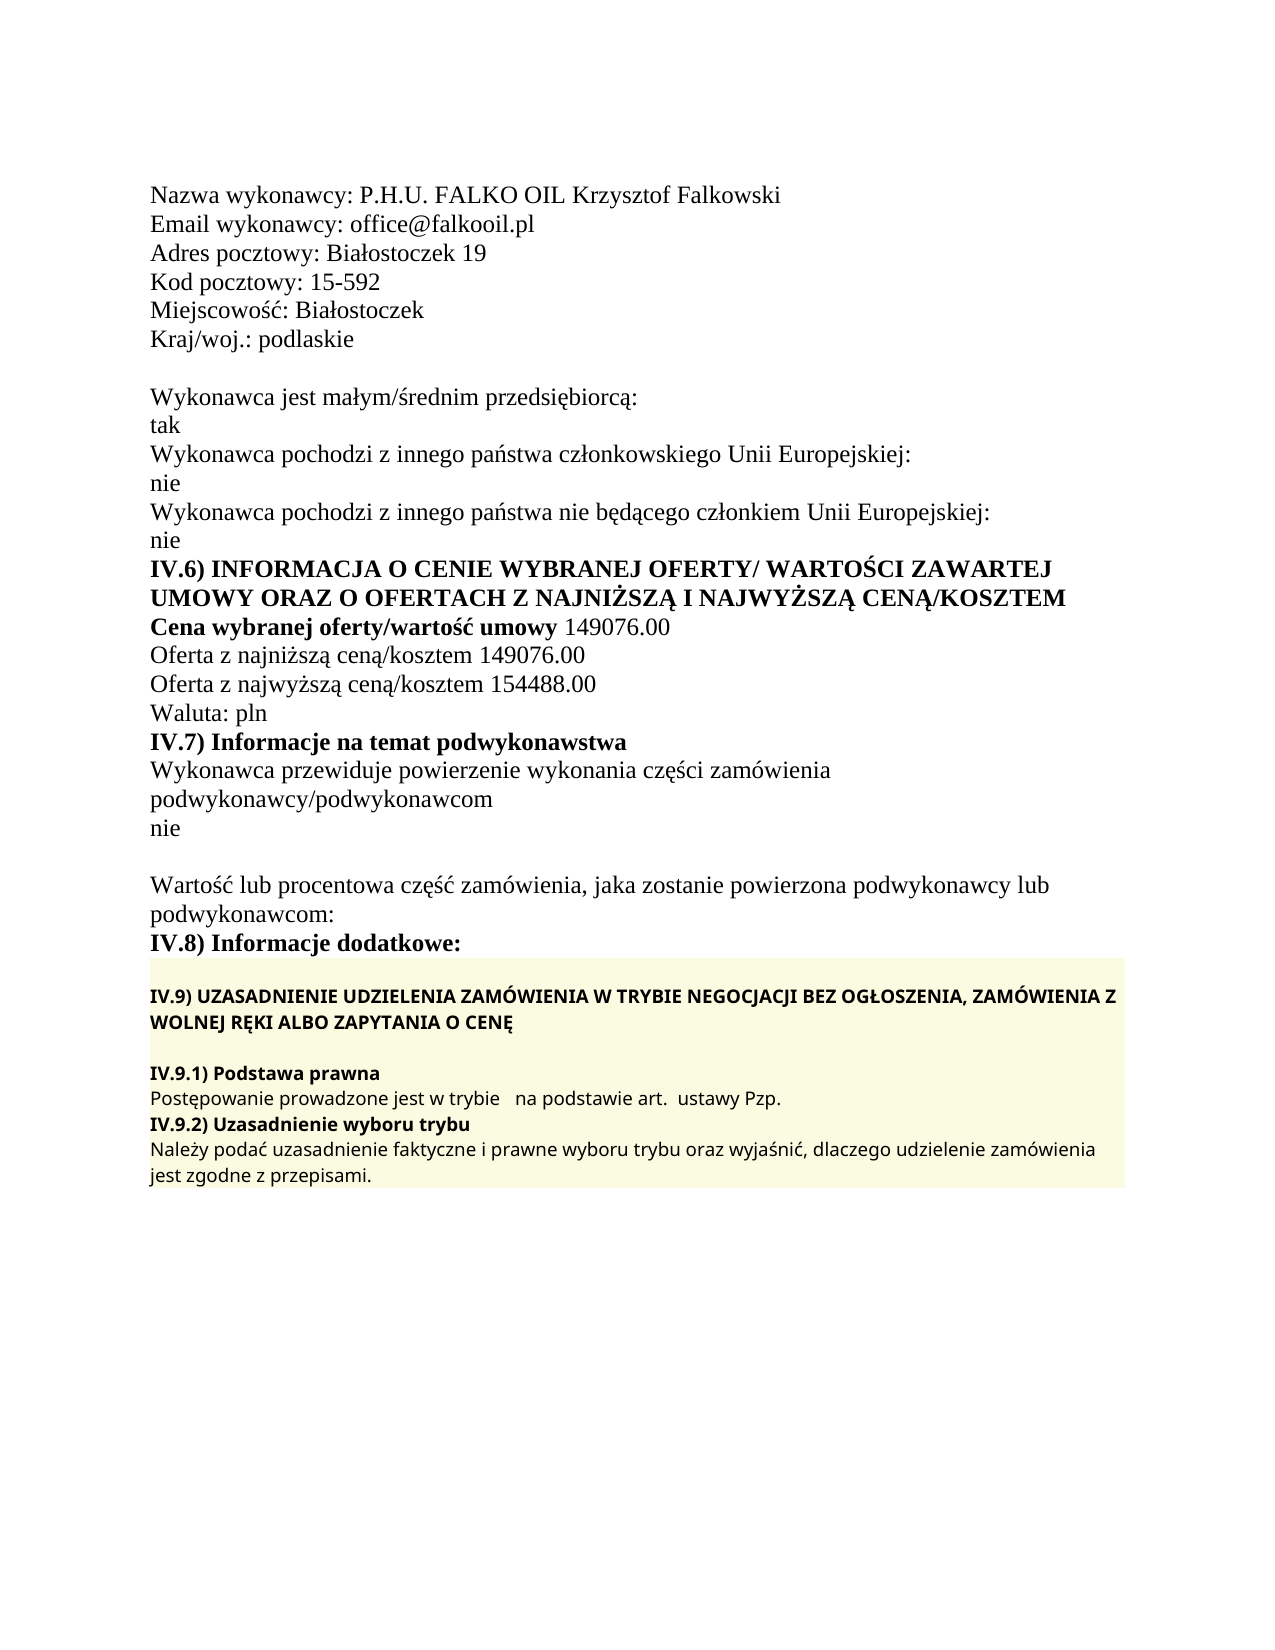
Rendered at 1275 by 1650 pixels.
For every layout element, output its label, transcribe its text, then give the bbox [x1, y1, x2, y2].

text IV.9.2) Uzasadnienie wyboru trybu [150, 1111, 1125, 1137]
text Postępowanie prowadzone jest w trybie na podstawie art. ustawy Pzp. [150, 1086, 1125, 1111]
text IV.9.1) Podstawa prawna [150, 1060, 1125, 1086]
table_cell Nazwa wykonawcy: P.H.U. FALKO OIL Krzysztof Falkowski Email wykonawcy: office@falkooil.pl Adres pocztowy: Białostoczek 19 Kod pocztowy: 15-592 Miejscowość: Białostoczek Kraj/woj.: podlaskie Wykonawca jest małym/średnim przedsiębiorcą: tak Wykonawca pochodzi z innego państwa członkowskiego Unii Europejskiej: nie Wykonawca pochodzi z innego państwa nie będącego członkiem Unii Europejskiej: nie IV.6) INFORMACJA O CENIE WYBRANEJ OFERTY/ WARTOŚCI ZAWARTEJ UMOWY ORAZ O OFERTACH Z NAJNIŻSZĄ I NAJWYŻSZĄ CENĄ/KOSZTEM Cena wybranej oferty/wartość umowy 149076.00 Oferta z najniższą ceną/kosztem 149076.00 Oferta z najwyższą ceną/kosztem 154488.00 Waluta: pln IV.7) Informacje na temat podwykonawstwa Wykonawca przewiduje powierzenie wykonania części zamówienia podwykonawcy/podwykonawcom nie Wartość lub procentowa część zamówienia, jaka zostanie powierzona podwykonawcy lub podwykonawcom: IV.8) Informacje dodatkowe: [149, 150, 1123, 958]
text IV.9) UZASADNIENIE UDZIELENIA ZAMÓWIENIA W TRYBIE NEGOCJACJI BEZ OGŁOSZENIA, ZAMÓWIENIA Z WOLNEJ RĘKI ALBO ZAPYTANIA O CENĘ [150, 984, 1125, 1035]
text Należy podać uzasadnienie faktyczne i prawne wyboru trybu oraz wyjaśnić, dlaczego udzielenie zamówienia jest zgodne z przepisami. [150, 1137, 1125, 1188]
